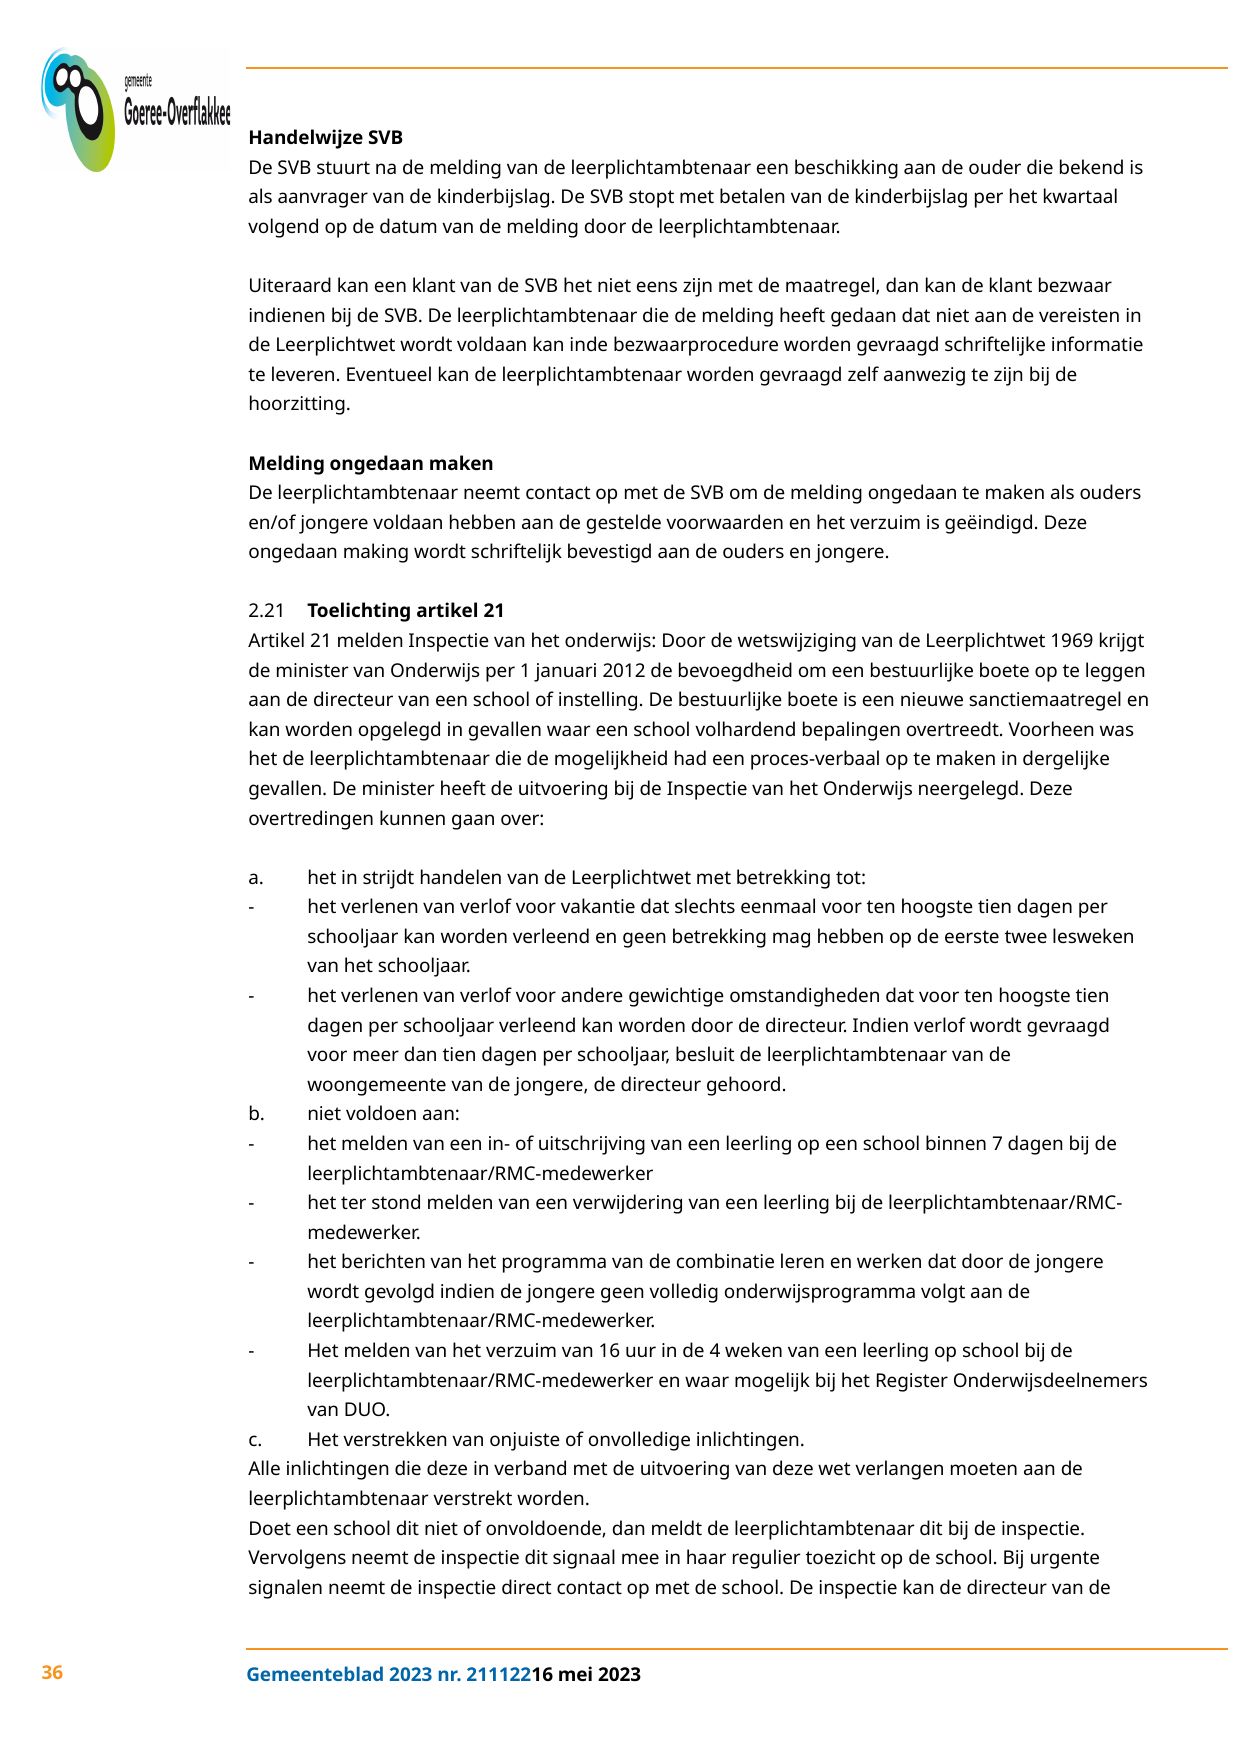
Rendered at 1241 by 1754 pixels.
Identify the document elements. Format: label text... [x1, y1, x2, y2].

text Uiteraard kan een klant van de SVB het niet eens zijn met de maatregel, dan kan de klant bezwaar indienen bij de SVB. De leerplichtambtenaar die de melding heeft gedaan dat niet aan de vereisten in de Leerplichtwet wordt voldaan kan inde bezwaarprocedure worden gevraagd schriftelijke informatie te leveren. Eventueel kan de leerplichtambtenaar worden gevraagd zelf aanwezig te zijn bij de hoorzitting. [248, 272, 1152, 416]
list het verlenen van verlof voor vakantie dat slechts eenmaal voor ten hoogste tien dagen per schooljaar kan worden verleend en geen betrekking mag hebben op de eerste twee lesweken van het schooljaar. [248, 893, 1152, 978]
text De leerplichtambtenaar neemt contact op met de SVB om de melding ongedaan te maken als ouders en/of jongere voldaan hebben aan de gestelde voorwaarden en het verzuim is geëindigd. Deze ongedaan making wordt schriftelijk bevestigd aan de ouders en jongere. [248, 479, 1152, 564]
list het ter stond melden van een verwijdering van een leerling bij de leerplichtambtenaar/RMC-medewerker. [248, 1189, 1152, 1245]
text Doet een school dit niet of onvoldoende, dan meldt de leerplichtambtenaar dit bij de inspectie. Vervolgens neemt de inspectie dit signaal mee in haar regulier toezicht op de school. Bij urgente signalen neemt de inspectie direct contact op met de school. De inspectie kan de directeur van de [248, 1515, 1152, 1600]
text Handelwijze SVB [248, 124, 1152, 150]
text Melding ongedaan maken [248, 450, 1152, 476]
text De SVB stuurt na de melding van de leerplichtambtenaar een beschikking aan de ouder die bekend is als aanvrager van de kinderbijslag. De SVB stopt met betalen van de kinderbijslag per het kwartaal volgend op de datum van de melding door de leerplichtambtenaar. [248, 154, 1152, 239]
list het melden van een in- of uitschrijving van een leerling op een school binnen 7 dagen bij de leerplichtambtenaar/RMC-medewerker [248, 1130, 1152, 1186]
list Toelichting artikel 21 [248, 598, 1152, 623]
list Het melden van het verzuim van 16 uur in de 4 weken van een leerling op school bij de leerplichtambtenaar/RMC-medewerker en waar mogelijk bij het Register Onderwijsdeelnemers van DUO. [248, 1337, 1152, 1422]
list het berichten van het programma van de combinatie leren en werken dat door de jongere wordt gevolgd indien de jongere geen volledig onderwijsprogramma volgt aan de leerplichtambtenaar/RMC-medewerker. [248, 1248, 1152, 1333]
list niet voldoen aan: [248, 1101, 1152, 1126]
picture [41, 47, 231, 172]
list het in strijdt handelen van de Leerplichtwet met betrekking tot: [248, 864, 1152, 890]
list het verlenen van verlof voor andere gewichtige omstandigheden dat voor ten hoogste tien dagen per schooljaar verleend kan worden door de directeur. Indien verlof wordt gevraagd voor meer dan tien dagen per schooljaar, besluit de leerplichtambtenaar van de woongemeente van de jongere, de directeur gehoord. [248, 982, 1152, 1097]
text Alle inlichtingen die deze in verband met de uitvoering van deze wet verlangen moeten aan de leerplichtambtenaar verstrekt worden. [248, 1456, 1152, 1511]
list Het verstrekken van onjuiste of onvolledige inlichtingen. [248, 1426, 1152, 1452]
text Artikel 21 melden Inspectie van het onderwijs: Door de wetswijziging van de Leerplichtwet 1969 krijgt de minister van Onderwijs per 1 januari 2012 de bevoegdheid om een bestuurlijke boete op te leggen aan de directeur van een school of instelling. De bestuurlijke boete is een nieuwe sanctiemaatregel en kan worden opgelegd in gevallen waar een school volhardend bepalingen overtreedt. Voorheen was het de leerplichtambtenaar die de mogelijkheid had een proces-verbaal op te maken in dergelijke gevallen. De minister heeft de uitvoering bij de Inspectie van het Onderwijs neergelegd. Deze overtredingen kunnen gaan over: [248, 627, 1152, 831]
